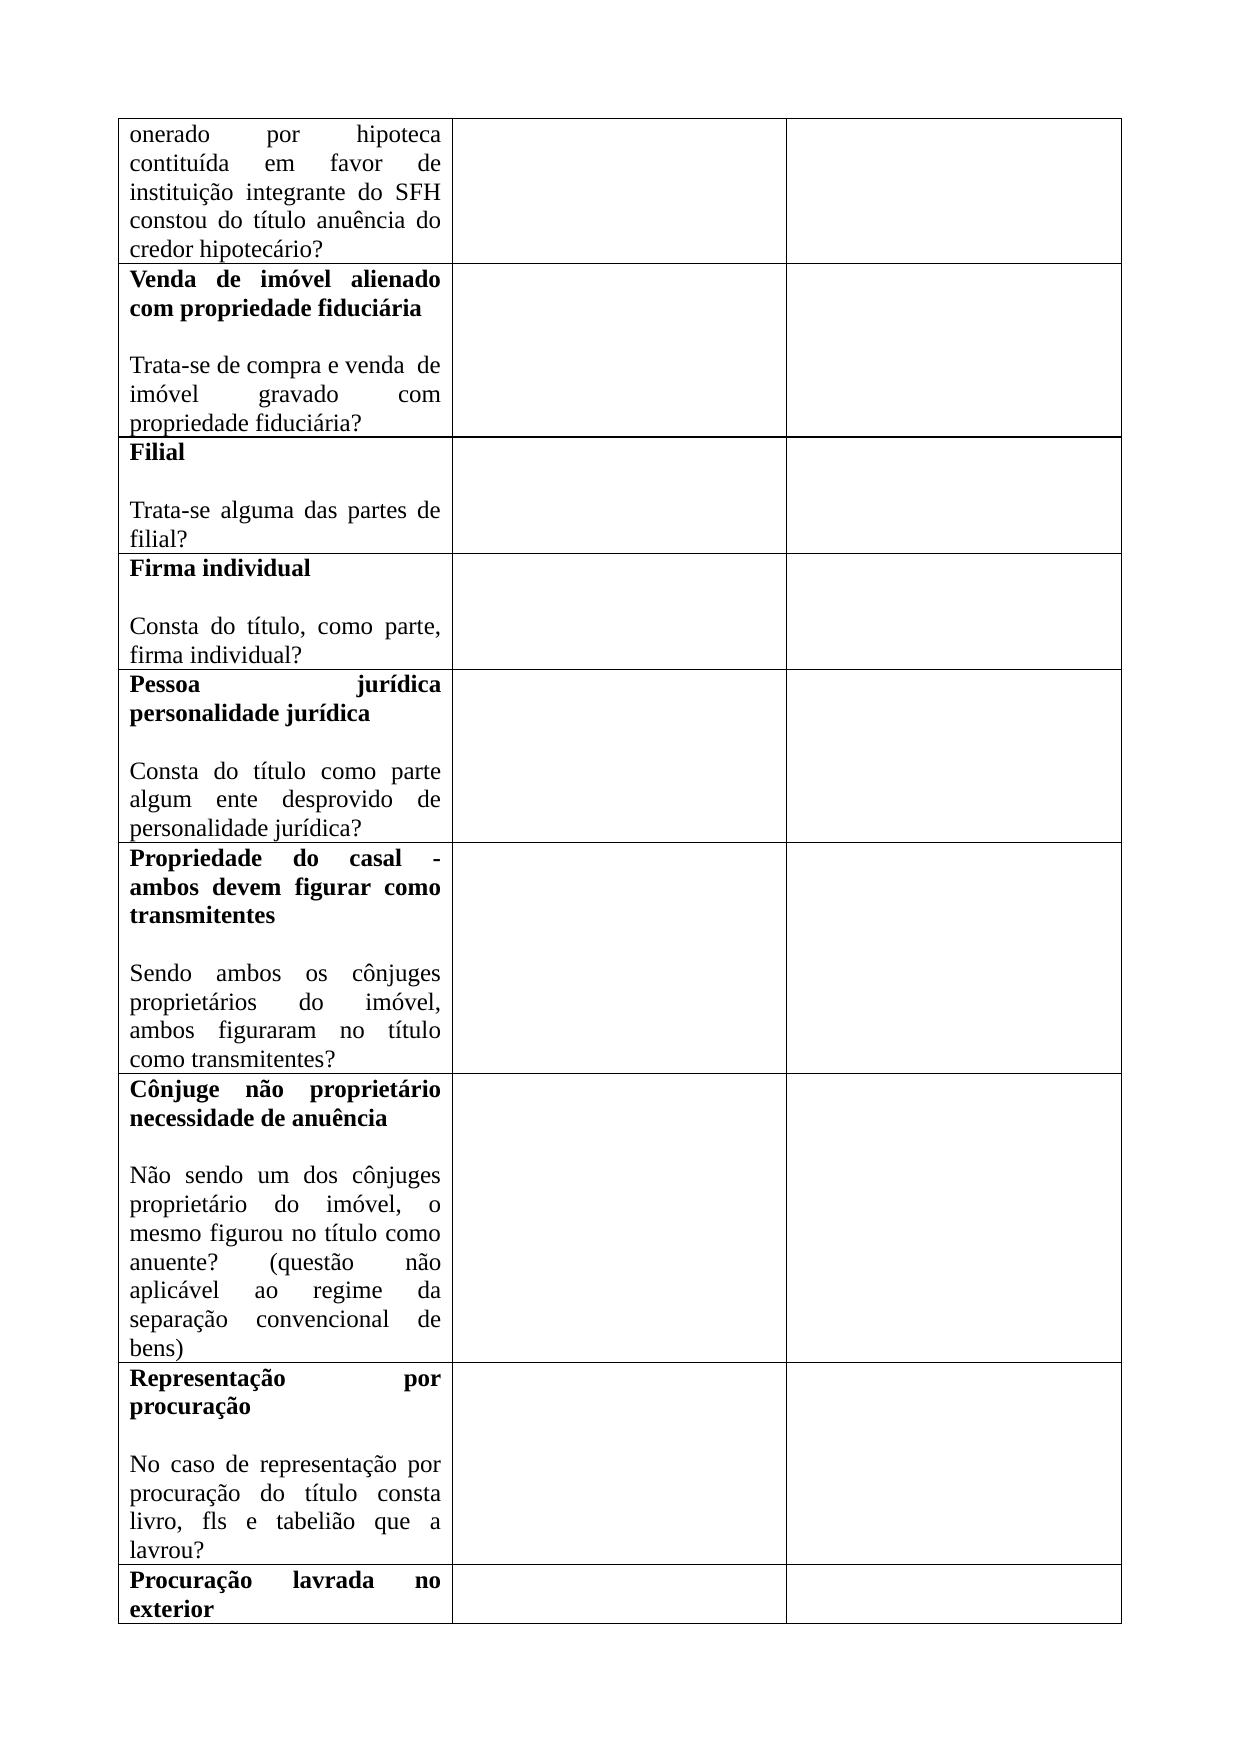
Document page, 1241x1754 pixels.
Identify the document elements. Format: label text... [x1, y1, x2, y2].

table_cell [787, 119, 1121, 263]
table_cell [453, 1074, 786, 1362]
table_cell [787, 264, 1121, 436]
table_cell Procuração lavrada no exterior [119, 1565, 452, 1622]
table_cell [453, 119, 786, 263]
table_cell [453, 264, 786, 436]
table_cell [787, 438, 1121, 552]
table_cell Venda de imóvel alienado com propriedade fiduciária Trata-se de compra e venda de imóvel gravado com propriedade fiduciária? [119, 264, 452, 436]
table_cell [453, 438, 786, 552]
table_cell [787, 670, 1121, 842]
table_cell Cônjuge não proprietário necessidade de anuência Não sendo um dos cônjuges proprietário do imóvel, o mesmo figurou no título como anuente? (questão não aplicável ao regime da separação convencional de bens) [119, 1074, 452, 1362]
table_cell Representação por procuração No caso de representação por procuração do título consta livro, fls e tabelião que a lavrou? [119, 1363, 452, 1564]
table_cell Pessoa jurídica personalidade jurídica Consta do título como parte algum ente desprovido de personalidade jurídica? [119, 670, 452, 842]
table_cell [787, 554, 1121, 668]
table_cell [787, 1363, 1121, 1564]
table_cell [453, 1363, 786, 1564]
table_cell [787, 1565, 1121, 1622]
table_cell [453, 670, 786, 842]
table_cell [453, 843, 786, 1073]
table_cell Firma individual Consta do título, como parte, firma individual? [119, 554, 452, 668]
table_cell [453, 554, 786, 668]
table_cell Propriedade do casal - ambos devem figurar como transmitentes Sendo ambos os cônjuges proprietários do imóvel, ambos figuraram no título como transmitentes? [119, 843, 452, 1073]
table_cell Filial Trata-se alguma das partes de filial? [119, 438, 452, 552]
table_cell [787, 1074, 1121, 1362]
table_cell [787, 843, 1121, 1073]
table_cell onerado por hipoteca contituída em favor de instituição integrante do SFH constou do título anuência do credor hipotecário? [119, 119, 452, 263]
table_cell [453, 1565, 786, 1622]
